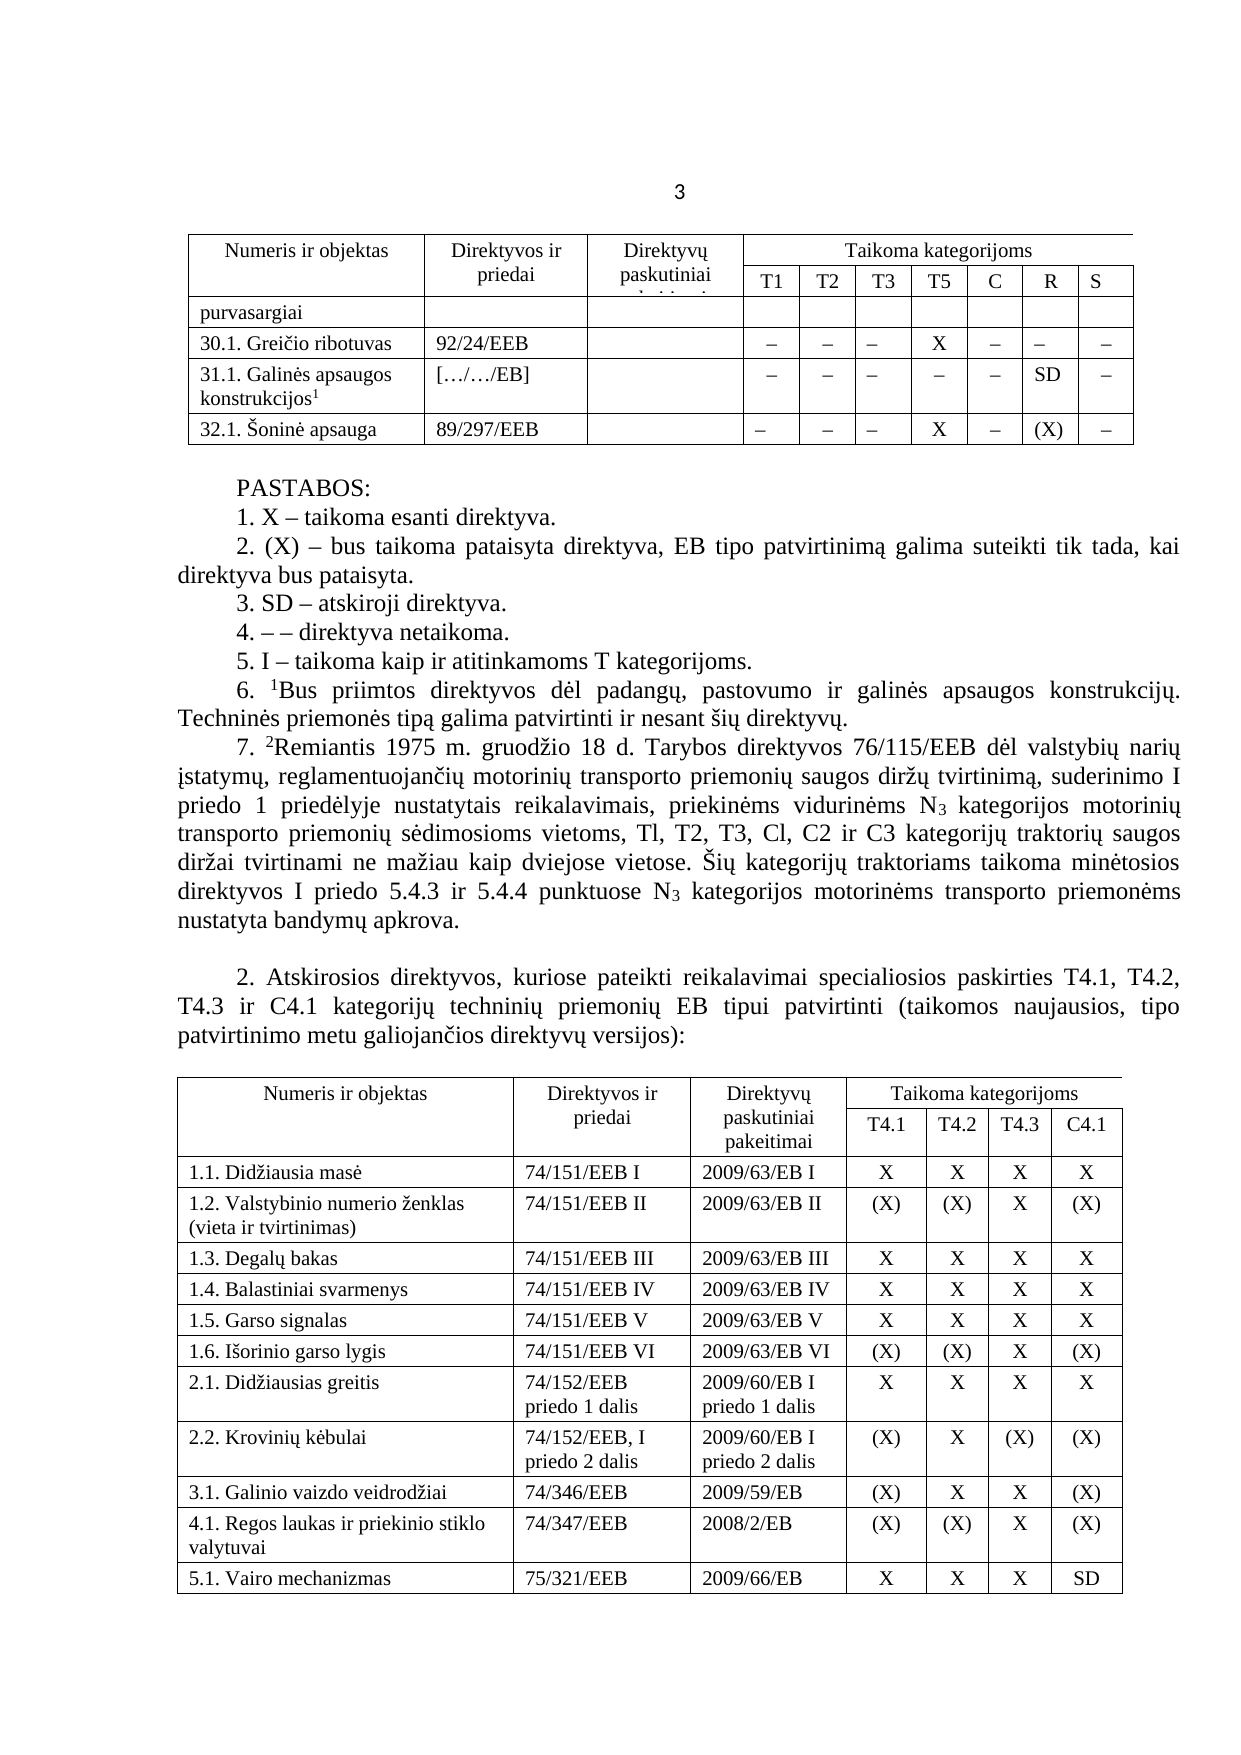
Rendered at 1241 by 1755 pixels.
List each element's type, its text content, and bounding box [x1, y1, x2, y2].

table_cell X [989, 1243, 1051, 1273]
table_cell 2009/63/EB II [691, 1188, 846, 1242]
table_header Taikoma kategorijoms [847, 1078, 1122, 1108]
table_cell (X) [927, 1188, 988, 1242]
table_cell (X) [847, 1422, 926, 1476]
table_cell T4.1 [847, 1109, 926, 1156]
table_header Direktyvos ir priedai [514, 1078, 690, 1156]
table_cell 1.3. Degalų bakas [178, 1243, 513, 1273]
table_cell (X) [847, 1477, 926, 1507]
table_cell T4.2 [927, 1109, 988, 1156]
table_cell (X) [989, 1422, 1051, 1476]
table_cell (X) [1052, 1477, 1122, 1507]
table_cell – [800, 414, 855, 444]
table_cell 74/151/EEB II [514, 1188, 690, 1242]
table_cell X [912, 328, 967, 358]
table_cell – [744, 328, 799, 358]
table_cell 2009/63/EB IV [691, 1274, 846, 1304]
table_cell X [989, 1188, 1051, 1242]
table_cell (X) [847, 1188, 926, 1242]
table_header Numeris ir objektas [189, 235, 424, 296]
table_cell 2009/60/EB I priedo 1 dalis [691, 1367, 846, 1421]
table_cell X [927, 1157, 988, 1187]
table_cell X [1052, 1243, 1122, 1273]
text 2. Atskirosios direktyvos, kuriose pateikti reikalavimai specialiosios paskirties T4.1, T4.2, T4.3 ir C4.1 kategorijų techninių priemonių EB tipui patvirtinti (taikomos naujausios, tipo patvirtinimo metu galiojančios direktyvų versijos): [177, 962, 1181, 1048]
text 3. SD – atskiroji direktyva. [177, 588, 1181, 617]
table_cell [856, 297, 911, 327]
table_cell 74/151/EEB IV [514, 1274, 690, 1304]
text 4. – – direktyva netaikoma. [177, 617, 1181, 646]
table_cell (X) [1023, 414, 1078, 444]
table_cell X [847, 1243, 926, 1273]
table_cell [588, 297, 743, 327]
table_cell 92/24/EEB [425, 328, 587, 358]
table_cell (X) [1052, 1422, 1122, 1476]
table_header Direktyvos ir priedai [425, 235, 587, 296]
table_cell X [927, 1243, 988, 1273]
table_cell – [968, 414, 1022, 444]
text 2. (X) – bus taikoma pataisyta direktyva, EB tipo patvirtinimą galima suteikti tik tada, kai direktyva bus pataisyta. [177, 531, 1181, 588]
table_cell [588, 414, 743, 444]
text 1. X – taikoma esanti direktyva. [177, 502, 1181, 531]
table_header Direktyvų paskutiniai pakeitimai [691, 1078, 846, 1156]
table_cell [1023, 297, 1078, 327]
table_cell 1.2. Valstybinio numerio ženklas (vieta ir tvirtinimas) [178, 1188, 513, 1242]
table_cell (X) [847, 1336, 926, 1366]
table_cell 74/151/EEB III [514, 1243, 690, 1273]
table_cell T3 [856, 266, 911, 296]
table_cell 74/152/EEB priedo 1 dalis [514, 1367, 690, 1421]
table_cell X [927, 1367, 988, 1421]
table_cell – [1079, 414, 1133, 444]
table_cell (X) [1052, 1188, 1122, 1242]
text 5. I – taikoma kaip ir atitinkamoms T kategorijoms. [177, 646, 1181, 675]
table_cell – [1079, 359, 1133, 413]
table_cell 2.2. Krovinių kėbulai [178, 1422, 513, 1476]
table_cell 2.1. Didžiausias greitis [178, 1367, 513, 1421]
table_cell 31.1. Galinės apsaugos konstrukcijos1 [189, 359, 424, 413]
table_cell X [1052, 1305, 1122, 1335]
table_cell X [989, 1477, 1051, 1507]
table_cell 32.1. Šoninė apsauga [189, 414, 424, 444]
table_cell 89/297/EEB [425, 414, 587, 444]
table_header Taikoma kategorijoms [744, 235, 1133, 265]
table_cell X [847, 1274, 926, 1304]
table_cell X [1052, 1157, 1122, 1187]
table_cell X [847, 1305, 926, 1335]
table_cell (X) [1052, 1336, 1122, 1366]
table_cell 30.1. Greičio ribotuvas [189, 328, 424, 358]
table_cell R [1023, 266, 1078, 296]
table_cell (X) [927, 1336, 988, 1366]
table_cell 75/321/EEB [514, 1563, 690, 1593]
table_cell 74/347/EEB [514, 1508, 690, 1562]
table_cell T5 [912, 266, 967, 296]
table_cell X [912, 414, 967, 444]
table_cell purvasargiai [189, 297, 424, 327]
table_cell T4.3 [989, 1109, 1051, 1156]
table_cell […/…/EB] [425, 359, 587, 413]
table_cell [588, 328, 743, 358]
table_cell 1.4. Balastiniai svarmenys [178, 1274, 513, 1304]
text PASTABOS: [177, 473, 1181, 502]
table_cell [968, 297, 1022, 327]
table_cell [744, 297, 799, 327]
table_cell X [927, 1274, 988, 1304]
table_cell 2009/59/EB [691, 1477, 846, 1507]
table_cell – [912, 359, 967, 413]
text 7. 2Remiantis 1975 m. gruodžio 18 d. Tarybos direktyvos 76/115/EEB dėl valstybių narių įstatymų, reglamentuojančių motorinių transporto priemonių saugos diržų tvirtinimą, suderinimo I priedo 1 priedėlyje nustatytais reikalavimais, priekinėms vidurinėms N3 kategorijos motorinių transporto priemonių sėdimosioms vietoms, Tl, T2, T3, Cl, C2 ir C3 kategorijų traktorių saugos diržai tvirtinami ne mažiau kaip dviejose vietose. Šių kategorijų traktoriams taikoma minėtosios direktyvos I priedo 5.4.3 ir 5.4.4 punktuose N3 kategorijos motorinėms transporto priemonėms nustatyta bandymų apkrova. [177, 732, 1181, 933]
table_cell T1 [744, 266, 799, 296]
table_cell X [847, 1563, 926, 1593]
table_cell X [927, 1305, 988, 1335]
table_header Numeris ir objektas [178, 1078, 513, 1156]
table_cell 1.5. Garso signalas [178, 1305, 513, 1335]
table_cell [588, 359, 743, 413]
table_cell [425, 297, 587, 327]
table_cell 74/152/EEB, I priedo 2 dalis [514, 1422, 690, 1476]
table_cell – [856, 328, 911, 358]
table_cell 74/151/EEB V [514, 1305, 690, 1335]
table_cell 2009/60/EB I priedo 2 dalis [691, 1422, 846, 1476]
table_cell C [968, 266, 1022, 296]
table_cell 2009/63/EB I [691, 1157, 846, 1187]
table_cell (X) [1052, 1508, 1122, 1562]
table_cell X [927, 1563, 988, 1593]
table_cell (X) [927, 1508, 988, 1562]
table_cell X [1052, 1274, 1122, 1304]
table_cell – [1079, 328, 1133, 358]
table_cell 74/151/EEB VI [514, 1336, 690, 1366]
table_cell – [1023, 328, 1078, 358]
table_cell 74/151/EEB I [514, 1157, 690, 1187]
table_cell X [989, 1157, 1051, 1187]
table_cell X [989, 1563, 1051, 1593]
table_cell X [989, 1336, 1051, 1366]
table_cell – [968, 359, 1022, 413]
table_cell X [847, 1367, 926, 1421]
table_cell X [1052, 1367, 1122, 1421]
table_cell C4.1 [1052, 1109, 1122, 1156]
table_cell – [744, 359, 799, 413]
table_cell – [856, 414, 911, 444]
table_cell X [847, 1157, 926, 1187]
table_cell 2009/63/EB V [691, 1305, 846, 1335]
table_cell 2008/2/EB [691, 1508, 846, 1562]
table_cell [1079, 297, 1133, 327]
table_cell SD [1023, 359, 1078, 413]
table_cell (X) [847, 1508, 926, 1562]
table_cell 2009/63/EB III [691, 1243, 846, 1273]
table_cell – [744, 414, 799, 444]
table_cell X [989, 1274, 1051, 1304]
table_cell X [927, 1477, 988, 1507]
table_cell 74/346/EEB [514, 1477, 690, 1507]
table_cell – [800, 359, 855, 413]
table_cell – [968, 328, 1022, 358]
table_cell 1.6. Išorinio garso lygis [178, 1336, 513, 1366]
table_cell SD [1052, 1563, 1122, 1593]
table_cell T2 [800, 266, 855, 296]
table_cell 3.1. Galinio vaizdo veidrodžiai [178, 1477, 513, 1507]
table_cell – [856, 359, 911, 413]
table_cell [912, 297, 967, 327]
table_cell 5.1. Vairo mechanizmas [178, 1563, 513, 1593]
table_cell [800, 297, 855, 327]
table_cell 4.1. Regos laukas ir priekinio stiklo valytuvai [178, 1508, 513, 1562]
table_cell X [989, 1508, 1051, 1562]
table_cell X [989, 1305, 1051, 1335]
table_cell 1.1. Didžiausia masė [178, 1157, 513, 1187]
table_cell S [1079, 266, 1133, 296]
table_cell X [989, 1367, 1051, 1421]
text 6. 1Bus priimtos direktyvos dėl padangų, pastovumo ir galinės apsaugos konstrukcijų. Techninės priemonės tipą galima patvirtinti ir nesant šių direktyvų. [177, 675, 1181, 732]
table_cell 2009/63/EB VI [691, 1336, 846, 1366]
table_cell 2009/66/EB [691, 1563, 846, 1593]
table_cell X [927, 1422, 988, 1476]
table_header Direktyvų paskutiniai pakeitimai [588, 235, 743, 296]
table_cell – [800, 328, 855, 358]
